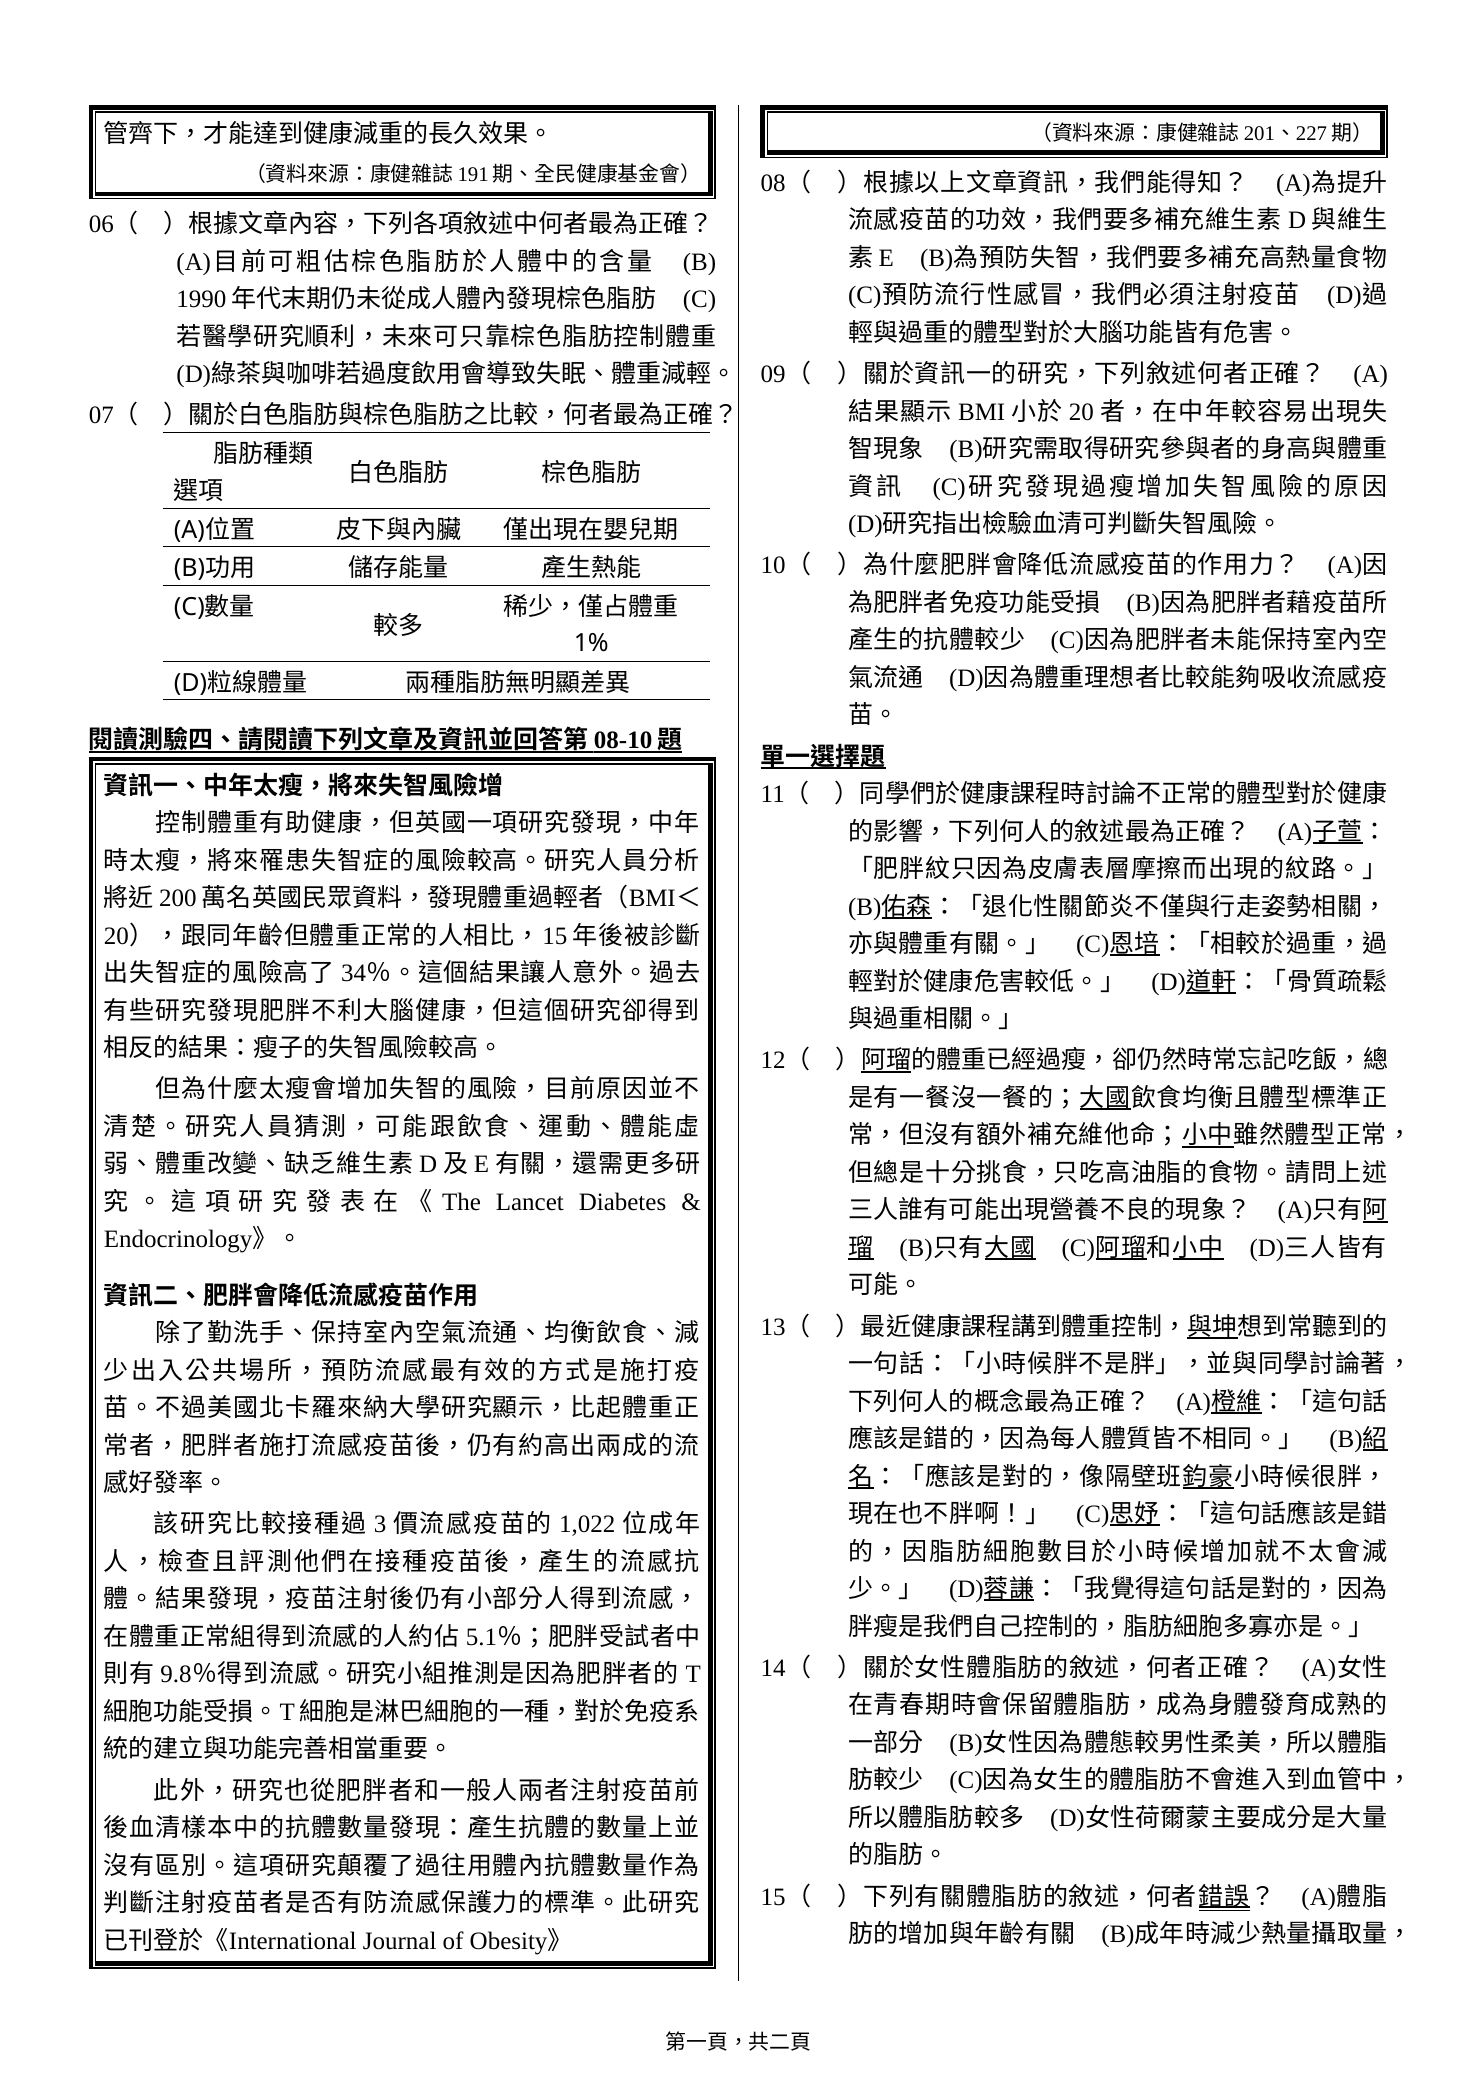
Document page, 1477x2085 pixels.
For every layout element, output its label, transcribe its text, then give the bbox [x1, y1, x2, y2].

table_cell 皮下與內臟 [325, 509, 472, 546]
text 13（ ）最近健康課程講到體重控制，與坤想到常聽到的一句話：「小時候胖不是胖」，並與同學討論著，下列何人的概念最為正確？ (A)橙維：「這句話應該是錯的，因為每人體質皆不相同。」 (B)紹名：「應該是對的，像隔壁班鈞豪小時候很胖，現在也不胖啊！」 (C)思妤：「這句話應該是錯的，因脂肪細胞數目於小時候增加就不太會減少。」 (D)蓉謙：「我覺得這句話是對的，因為胖瘦是我們自己控制的，脂肪細胞多寡亦是。」 [760, 1305, 1388, 1643]
table_header 資訊一、中年太瘦，將來失智風險增 控制體重有助健康，但英國一項研究發現，中年時太瘦，將來罹患失智症的風險較高。研究人員分析將近200萬名英國民眾資料，發現體重過輕者（BMI＜20），跟同年齡但體重正常的人相比，15年後被診斷出失智症的風險高了34％。這個結果讓人意外。過去有些研究發現肥胖不利大腦健康，但這個研究卻得到相反的結果：瘦子的失智風險較高。 但為什麼太瘦會增加失智的風險，目前原因並不清楚。研究人員猜測，可能跟飲食、運動、體能虛弱、體重改變、缺乏維生素D及E有關，還需更多研究。這項研究發表在《The Lancet Diabetes & Endocrinology》。 資訊二、肥胖會降低流感疫苗作用 除了勤洗手、保持室內空氣流通、均衡飲食、減少出入公共場所，預防流感最有效的方式是施打疫苗。不過美國北卡羅來納大學研究顯示，比起體重正常者，肥胖者施打流感疫苗後，仍有約高出兩成的流感好發率。 該研究比較接種過3價流感疫苗的1,022位成年人，檢查且評測他們在接種疫苗後，產生的流感抗體。結果發現，疫苗注射後仍有小部分人得到流感，在體重正常組得到流感的人約佔5.1％；肥胖受試者中則有9.8％得到流感。研究小組推測是因為肥胖者的T細胞功能受損。T細胞是淋巴細胞的一種，對於免疫系統的建立與功能完善相當重要。 此外，研究也從肥胖者和一般人兩者注射疫苗前後血清樣本中的抗體數量發現：產生抗體的數量上並沒有區別。這項研究顛覆了過往用體內抗體數量作為判斷注射疫苗者是否有防流感保護力的標準。此研究已刊登於《International Journal of Obesity》 [96, 765, 708, 1961]
text 閱讀測驗四、請閱讀下列文章及資訊並回答第08-10題 [89, 719, 716, 757]
table_cell (C)數量 [163, 586, 325, 661]
text 09（ ）關於資訊一的研究，下列敘述何者正確？ (A)結果顯示BMI小於20者，在中年較容易出現失智現象 (B)研究需取得研究參與者的身高與體重資訊 (C)研究發現過瘦增加失智風險的原因 (D)研究指出檢驗血清可判斷失智風險。 [760, 353, 1388, 540]
text 14（ ）關於女性體脂肪的敘述，何者正確？ (A)女性在青春期時會保留體脂肪，成為身體發育成熟的一部分 (B)女性因為體態較男性柔美，所以體脂肪較少 (C)因為女生的體脂肪不會進入到血管中，所以體脂肪較多 (D)女性荷爾蒙主要成分是大量的脂肪。 [760, 1647, 1388, 1872]
text 08（ ）根據以上文章資訊，我們能得知？ (A)為提升流感疫苗的功效，我們要多補充維生素D與維生素E (B)為預防失智，我們要多補充高熱量食物 (C)預防流行性感冒，我們必須注射疫苗 (D)過輕與過重的體型對於大腦功能皆有危害。 [760, 162, 1388, 349]
table_header 管齊下，才能達到健康減重的長久效果。 （資料來源：康健雜誌191期、全民健康基金會） [96, 113, 708, 191]
table_cell (D)粒線體量 [163, 662, 325, 699]
table_cell (A)位置 [163, 509, 325, 546]
table_header 白色脂肪 [325, 433, 472, 508]
table_header 脂肪種類 選項 [163, 433, 325, 508]
table_cell 兩種脂肪無明顯差異 [325, 662, 710, 699]
text 12（ ）阿瑠的體重已經過瘦，卻仍然時常忘記吃飯，總是有一餐沒一餐的；大國飲食均衡且體型標準正常，但沒有額外補充維他命；小中雖然體型正常，但總是十分挑食，只吃高油脂的食物。請問上述三人誰有可能出現營養不良的現象？ (A)只有阿瑠 (B)只有大國 (C)阿瑠和小中 (D)三人皆有可能。 [760, 1039, 1388, 1302]
text 10（ ）為什麼肥胖會降低流感疫苗的作用力？ (A)因為肥胖者免疫功能受損 (B)因為肥胖者藉疫苗所產生的抗體較少 (C)因為肥胖者未能保持室內空氣流通 (D)因為體重理想者比較能夠吸收流感疫苗。 [760, 544, 1388, 732]
table_header （資料來源：康健雜誌201、227期） [768, 113, 1380, 150]
table_cell 較多 [325, 586, 472, 661]
text 11（ ）同學們於健康課程時討論不正常的體型對於健康的影響，下列何人的敘述最為正確？ (A)子萱：「肥胖紋只因為皮膚表層摩擦而出現的紋路。」 (B)佑森：「退化性關節炎不僅與行走姿勢相關，亦與體重有關。」 (C)恩培：「相較於過重，過輕對於健康危害較低。」 (D)道軒：「骨質疏鬆與過重相關。」 [760, 773, 1388, 1035]
table_cell 儲存能量 [325, 547, 472, 585]
table_cell 僅出現在嬰兒期 [473, 509, 710, 546]
text 07（ ）關於白色脂肪與棕色脂肪之比較，何者最為正確？ [89, 394, 716, 432]
text 06（ ）根據文章內容，下列各項敘述中何者最為正確？ (A)目前可粗估棕色脂肪於人體中的含量 (B) 1990年代末期仍未從成人體內發現棕色脂肪 (C)若醫學研究順利，未來可只靠棕色脂肪控制體重 (D)綠茶與咖啡若過度飲用會導致失眠、體重減輕。 [89, 203, 716, 390]
text 單一選擇題 [760, 735, 1388, 773]
table_cell 稀少，僅占體重1% [473, 586, 710, 661]
text 15（ ）下列有關體脂肪的敘述，何者錯誤？ (A)體脂肪的增加與年齡有關 (B)成年時減少熱量攝取量，體脂肪數目可能減少 (C)多吃少動的生活習慣，容易增加體脂肪 (D)女性容易因懷孕時的內分泌改變，而增加體脂肪。 [760, 1875, 1388, 1950]
table_header 棕色脂肪 [473, 433, 710, 508]
table_cell 產生熱能 [473, 547, 710, 585]
table_cell (B)功用 [163, 547, 325, 585]
